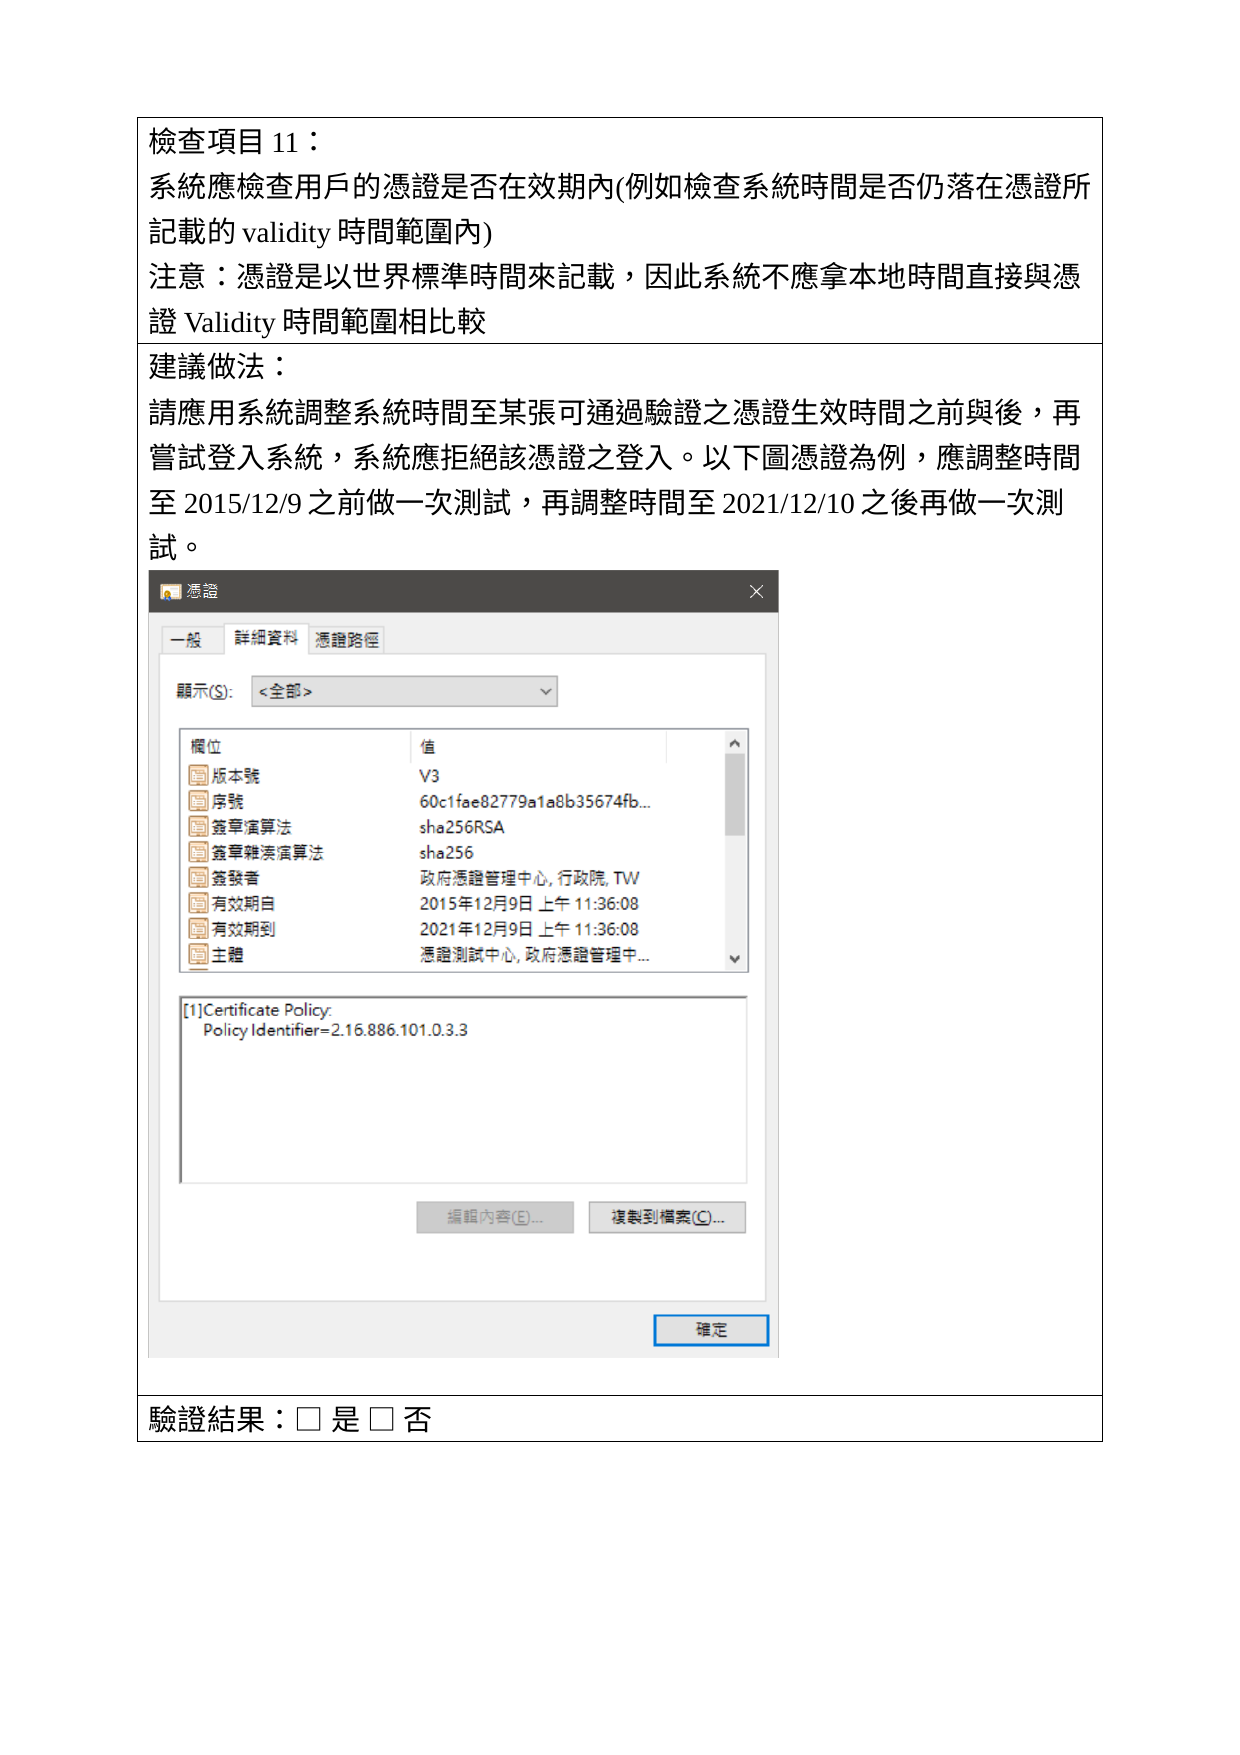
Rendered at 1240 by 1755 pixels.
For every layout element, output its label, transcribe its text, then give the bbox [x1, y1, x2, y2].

table_cell 建議做法： 請應用系統調整系統時間至某張可通過驗證之憑證生效時間之前與後，再嘗試登入系統，系統應拒絕該憑證之登入。以下圖憑證為例，應調整時間至2015/12/9之前做一次測試，再調整時間至2021/12/10之後再做一次測試。 [138, 344, 1102, 1395]
table_cell 驗證結果：□ 是 □ 否 [138, 1396, 1102, 1441]
table_header 檢查項目11： 系統應檢查用戶的憑證是否在效期內(例如檢查系統時間是否仍落在憑證所記載的validity時間範圍內) 注意：憑證是以世界標準時間來記載，因此系統不應拿本地時間直接與憑證Validity時間範圍相比較 [138, 118, 1102, 343]
